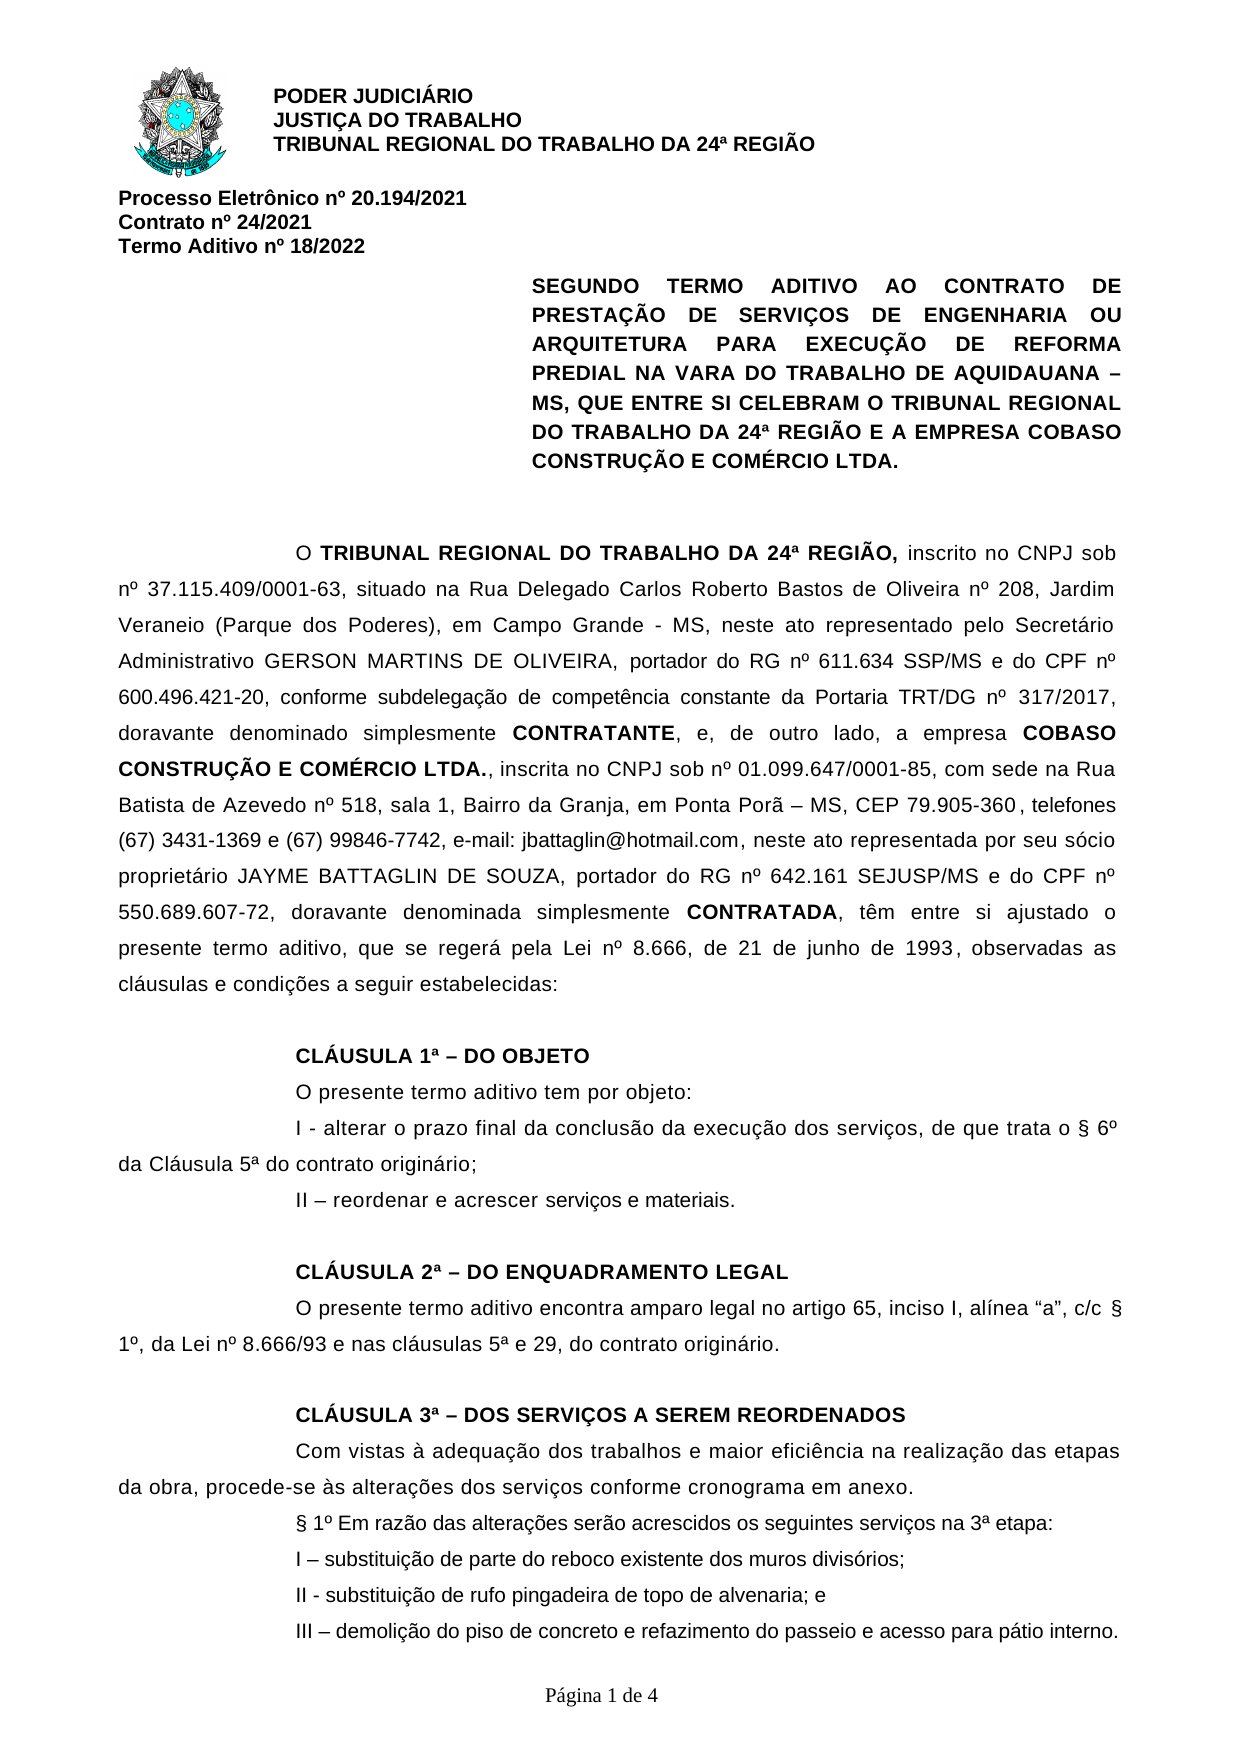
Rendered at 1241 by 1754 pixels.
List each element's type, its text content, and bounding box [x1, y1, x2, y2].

text O presente termo aditivo encontra amparo legal no artigo 65, inciso I, alínea “a”, c/c § 1º, da Lei nº 8.666/93 e nas cláusulas 5ª e 29, do contrato originário. [118, 1296, 1122, 1355]
text O TRIBUNAL REGIONAL DO TRABALHO DA 24ª REGIÃO, inscrito no CNPJ sob nº 37.115.409/0001-63, situado na Rua Delegado Carlos Roberto Bastos de Oliveira nº 208, Jardim Veraneio (Parque dos Poderes), em Campo Grande - MS, neste ato representado pelo Secretário Administrativo GERSON MARTINS DE OLIVEIRA, portador do RG nº 611.634 SSP/MS e do CPF nº 600.496.421-20, conforme subdelegação de competência constante da Portaria TRT/DG nº 317/2017, doravante denominado simplesmente CONTRATANTE, e, de outro lado, a empresa COBASO CONSTRUÇÃO E COMÉRCIO LTDA., inscrita no CNPJ sob nº 01.099.647/0001-85, com sede na Rua Batista de Azevedo nº 518, sala 1, Bairro da Granja, em Ponta Porã – MS, CEP 79.905-360, telefones (67) 3431-1369 e (67) 99846-7742, e-mail: jbattaglin@hotmail.com, neste ato representada por seu sócio proprietário JAYME BATTAGLIN DE SOUZA, portador do RG nº 642.161 SEJUSP/MS e do CPF nº 550.689.607-72, doravante denominada simplesmente CONTRATADA, têm entre si ajustado o presente termo aditivo, que se regerá pela Lei nº 8.666, de 21 de junho de 1993, observadas as cláusulas e condições a seguir estabelecidas: [118, 541, 1116, 996]
picture [133, 66, 228, 178]
text CLÁUSULA 3ª – DOS SERVIÇOS A SEREM REORDENADOS [118, 1403, 1122, 1427]
text II - substituição de rufo pingadeira de topo de alvenaria; e [118, 1583, 1122, 1607]
text Com vistas à adequação dos trabalhos e maior eficiência na realização das etapas da obra, procede-se às alterações dos serviços conforme cronograma em anexo. [118, 1439, 1122, 1499]
text SEGUNDO TERMO ADITIVO AO CONTRATO DE PRESTAÇÃO DE serviços de engenharia ou arquitetura para execução de reforma predial nA VARA DO TRABALHO DE AQUIDAUANA – ms, QUE ENTRE SI CELEBRAM O TRIBUNAL REGIONAL DO TRABALHO DA 24ª REGIÃO E A EMPRESA COBASO CONSTRUÇÃO E COMÉRCIO LTDA. [532, 270, 1122, 474]
text § 1º Em razão das alterações serão acrescidos os seguintes serviços na 3ª etapa: [118, 1511, 1122, 1535]
text I - alterar o prazo final da conclusão da execução dos serviços, de que trata o § 6º da Cláusula 5ª do contrato originário; [118, 1116, 1119, 1176]
text III – demolição do piso de concreto e refazimento do passeio e acesso para pátio interno. [118, 1619, 1122, 1643]
text II – reordenar e acrescer serviços e materiais. [118, 1188, 1119, 1212]
text CLÁUSULA 2ª – DO ENQUADRAMENTO LEGAL [118, 1259, 1119, 1283]
text CLÁUSULA 1ª – DO OBJETO [118, 1044, 1122, 1068]
text O presente termo aditivo tem por objeto: [118, 1080, 1119, 1104]
text I – substituição de parte do reboco existente dos muros divisórios; [118, 1547, 1122, 1571]
